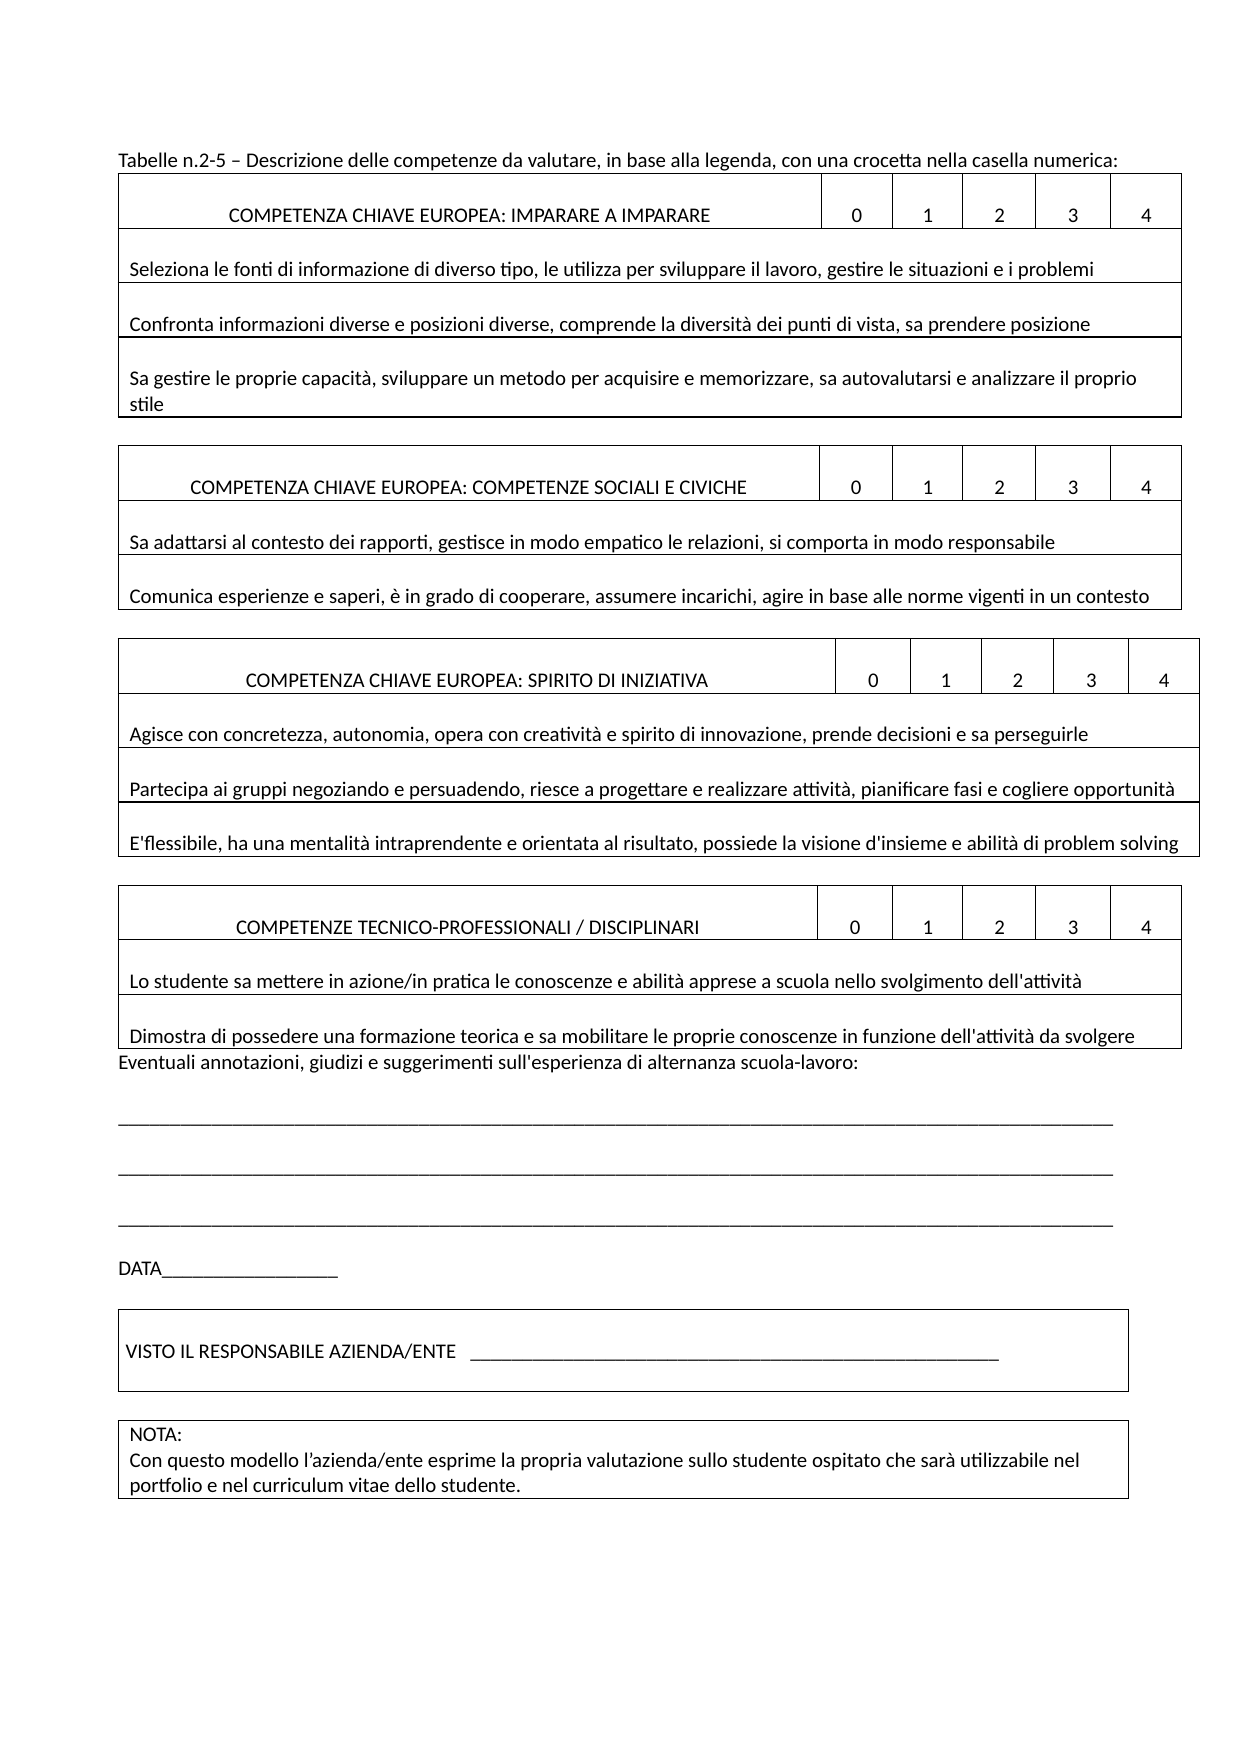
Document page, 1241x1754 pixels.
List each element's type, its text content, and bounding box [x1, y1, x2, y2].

table_cell E'flessibile, ha una mentalità intraprendente e orientata al risultato, possiede la visione d'insieme e abilità di problem solving [119, 803, 1199, 856]
table_header 3 [1036, 174, 1110, 227]
table_header COMPETENZA CHIAVE EUROPEA: IMPARARE A IMPARARE [119, 174, 821, 227]
table_cell Sa gestire le proprie capacità, sviluppare un metodo per acquisire e memorizzare, sa autovalutarsi e analizzare il proprio stile [119, 338, 1181, 416]
text Eventuali annotazioni, giudizi e suggerimenti sull'esperienza di alternanza scuola-lavoro: [118, 1049, 1122, 1075]
table_header 1 [893, 886, 962, 939]
table_header 4 [1111, 886, 1181, 939]
table_header 2 [982, 639, 1053, 692]
table_header 3 [1054, 639, 1128, 692]
table_cell Sa adattarsi al contesto dei rapporti, gestisce in modo empatico le relazioni, si comporta in modo responsabile [119, 501, 1181, 554]
table_header 3 [1036, 446, 1110, 500]
text Tabelle n.2-5 – Descrizione delle competenze da valutare, in base alla legenda, con una crocetta nella casella numerica: [118, 148, 1122, 173]
table_header COMPETENZA CHIAVE EUROPEA: SPIRITO DI INIZIATIVA [119, 639, 835, 692]
table_header 1 [911, 639, 981, 692]
table_cell Seleziona le fonti di informazione di diverso tipo, le utilizza per sviluppare il lavoro, gestire le situazioni e i problemi [119, 229, 1181, 282]
table_header 1 [893, 446, 962, 500]
table_header NOTA: Con questo modello l’azienda/ente esprime la propria valutazione sullo studente ospitato che sarà utilizzabile nel portfolio e nel curriculum vitae dello studente. [119, 1421, 1128, 1498]
table_header 3 [1036, 886, 1110, 939]
table_header 0 [820, 446, 892, 500]
table_header COMPETENZA CHIAVE EUROPEA: COMPETENZE SOCIALI E CIVICHE [119, 446, 819, 500]
text ________________________________________________________________________________________________________________________________________________________________________________________________________________________________________________________________________________________________ [118, 1103, 1122, 1230]
table_header 4 [1129, 639, 1199, 692]
table_header 4 [1111, 446, 1181, 500]
table_header VISTO IL RESPONSABILE AZIENDA/ENTE ___________________________________________________ [119, 1310, 1128, 1391]
table_cell Comunica esperienze e saperi, è in grado di cooperare, assumere incarichi, agire in base alle norme vigenti in un contesto [119, 555, 1181, 609]
table_cell Partecipa ai gruppi negoziando e persuadendo, riesce a progettare e realizzare attività, pianificare fasi e cogliere opportunità [119, 748, 1199, 801]
table_header 2 [963, 446, 1035, 500]
table_cell Dimostra di possedere una formazione teorica e sa mobilitare le proprie conoscenze in funzione dell'attività da svolgere [119, 995, 1181, 1048]
table_header 0 [818, 886, 892, 939]
table_header COMPETENZE TECNICO-PROFESSIONALI / DISCIPLINARI [119, 886, 817, 939]
table_cell Confronta informazioni diverse e posizioni diverse, comprende la diversità dei punti di vista, sa prendere posizione [119, 283, 1181, 336]
table_header 1 [893, 174, 962, 227]
table_header 0 [822, 174, 892, 227]
table_cell Lo studente sa mettere in azione/in pratica le conoscenze e abilità apprese a scuola nello svolgimento dell'attività [119, 940, 1181, 994]
table_header 2 [963, 886, 1035, 939]
table_header 4 [1111, 174, 1181, 227]
table_cell Agisce con concretezza, autonomia, opera con creatività e spirito di innovazione, prende decisioni e sa perseguirle [119, 694, 1199, 747]
table_header 2 [963, 174, 1035, 227]
text DATA_________________ [118, 1255, 1122, 1281]
table_header 0 [836, 639, 910, 692]
